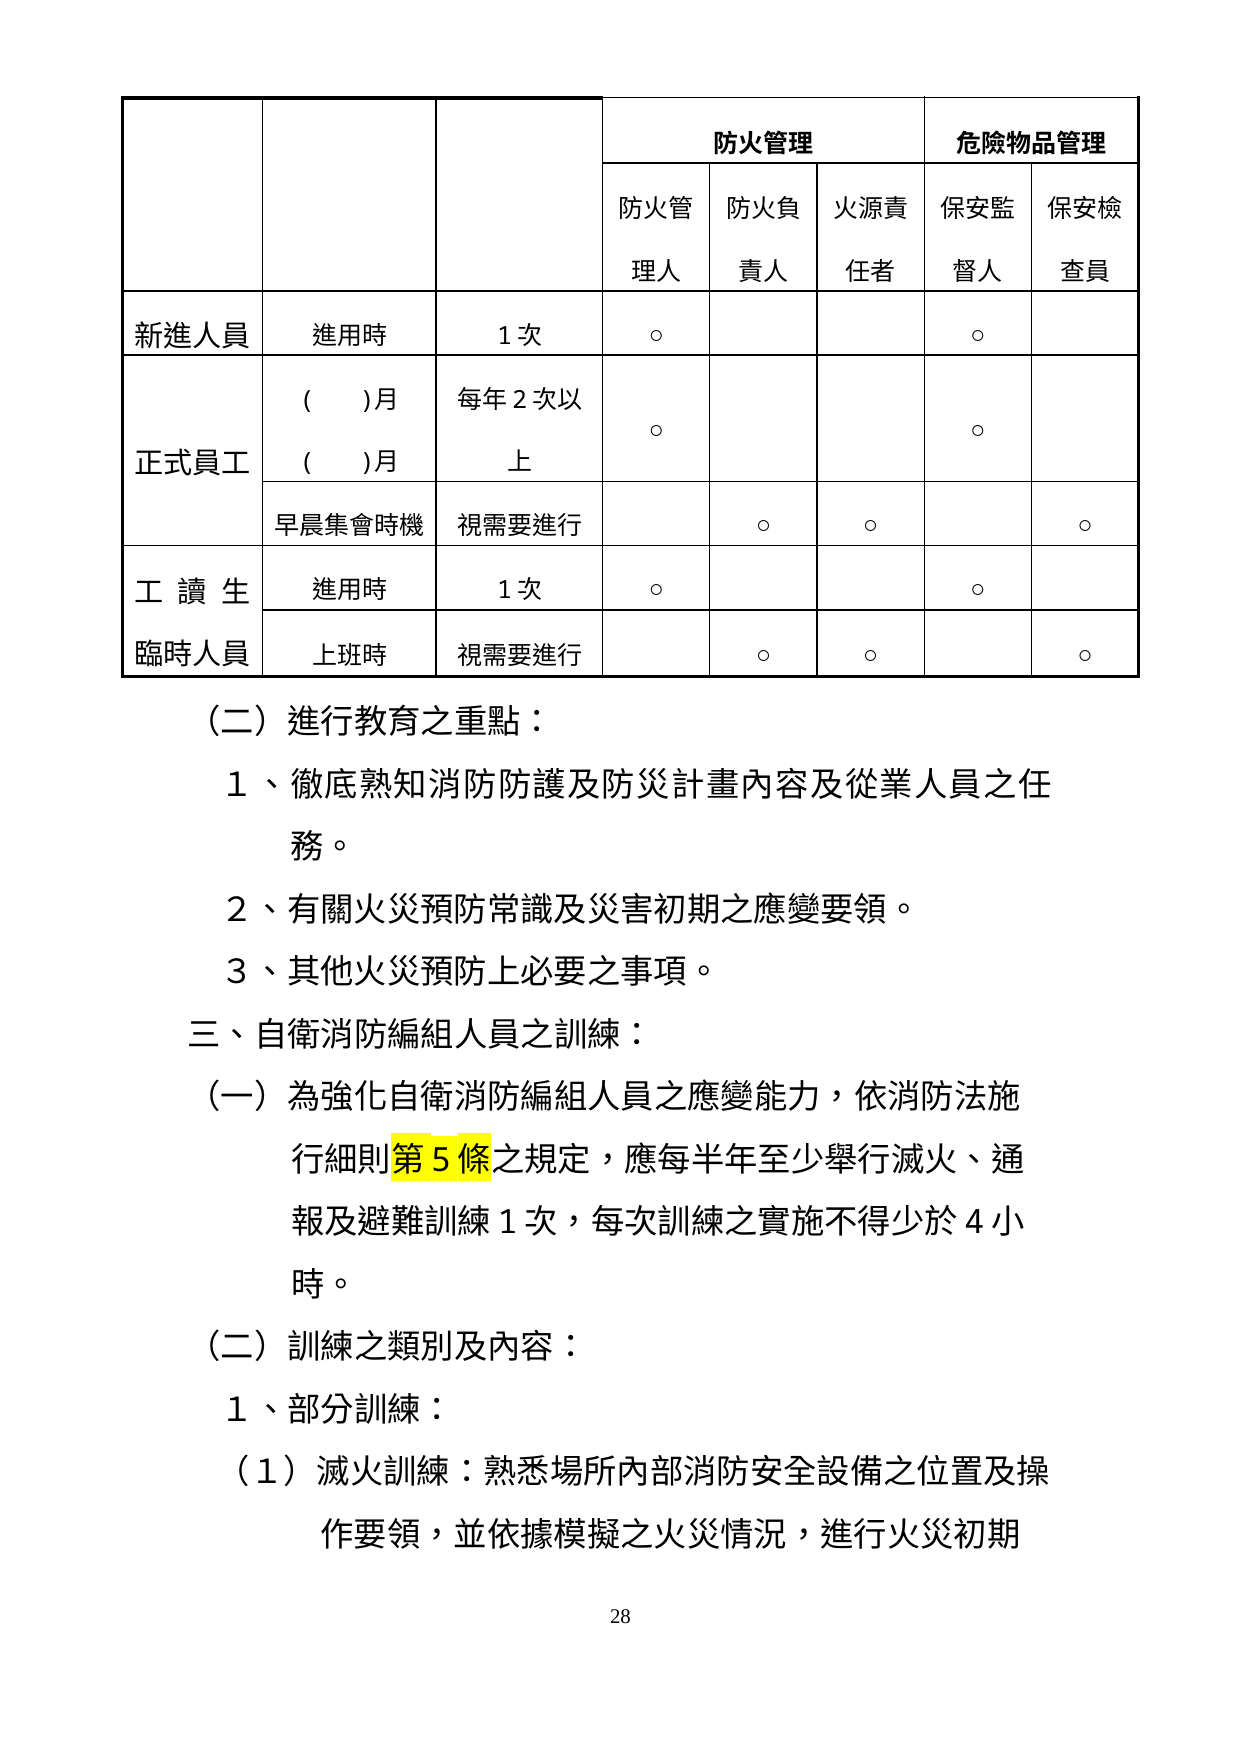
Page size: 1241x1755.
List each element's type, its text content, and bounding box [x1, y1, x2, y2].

table_cell 1次 [437, 546, 602, 609]
table_cell 火源責任者 [818, 164, 924, 290]
table_cell [1032, 292, 1137, 354]
table_cell ( )月 ( )月 [263, 356, 435, 481]
table_cell 進用時 [263, 292, 435, 354]
table_cell [818, 356, 924, 481]
table_cell 新進人員 [124, 292, 262, 354]
table_cell 視需要進行 [437, 611, 602, 674]
table_cell ○ [710, 611, 816, 674]
table_cell ○ [603, 546, 709, 609]
table_cell 上班時 [263, 611, 435, 674]
table_cell 危險物品管理 [925, 98, 1137, 162]
table_cell 防火負責人 [710, 164, 816, 290]
table_cell ○ [603, 292, 709, 354]
table_cell 每年2次以上 [437, 356, 602, 481]
table_cell 進用時 [263, 546, 435, 609]
table_cell ○ [925, 356, 1031, 481]
table_cell 視需要進行 [437, 482, 602, 545]
table_cell ○ [818, 611, 924, 674]
table_cell [603, 482, 709, 545]
table_cell [1032, 356, 1137, 481]
text ２、有關火災預防常識及災害初期之應變要領。 [220, 865, 1053, 928]
table_cell [1032, 546, 1137, 609]
table_cell ○ [1032, 482, 1137, 545]
table_cell 防火管理 [603, 98, 924, 162]
table_header [124, 100, 262, 290]
text （一）為強化自衛消防編組人員之應變能力，依消防法施行細則第5條之規定，應每半年至少舉行滅火、通報及避難訓練1次，每次訓練之實施不得少於4小時。 [187, 1053, 1053, 1303]
text （二）進行教育之重點： [187, 678, 1053, 740]
table_cell 保安監督人 [925, 164, 1031, 290]
table_cell [710, 356, 816, 481]
table_cell ○ [1032, 611, 1137, 674]
table_cell [603, 611, 709, 674]
table_cell ○ [818, 482, 924, 545]
text （二）訓練之類別及內容： [187, 1303, 1053, 1365]
table_cell [925, 611, 1031, 674]
table_cell ○ [710, 482, 816, 545]
table_cell 早晨集會時機 [263, 482, 435, 545]
table_cell 防火管理人 [603, 164, 709, 290]
table_cell 正式員工 [124, 356, 262, 545]
table_header [263, 100, 435, 290]
text １、部分訓練： [187, 1365, 1053, 1428]
text ３、其他火災預防上必要之事項。 [220, 928, 1053, 990]
table_cell 保安檢查員 [1032, 164, 1137, 290]
table_cell 1次 [437, 292, 602, 354]
table_cell [710, 546, 816, 609]
table_cell ○ [925, 546, 1031, 609]
table_cell ○ [603, 356, 709, 481]
text 三、自衛消防編組人員之訓練： [187, 990, 1053, 1053]
table_cell [710, 292, 816, 354]
table_cell [818, 546, 924, 609]
table_cell ○ [925, 292, 1031, 354]
table_cell [818, 292, 924, 354]
table_cell 工 讀 生 臨時人員 [124, 546, 262, 674]
table_header [437, 100, 602, 290]
text １、徹底熟知消防防護及防災計畫內容及從業人員之任 務。 [220, 740, 1053, 865]
table_cell [925, 482, 1031, 545]
text （１）滅火訓練：熟悉場所內部消防安全設備之位置及操作要領，並依據模擬之火災情況，進行火災初期 [216, 1428, 1053, 1553]
